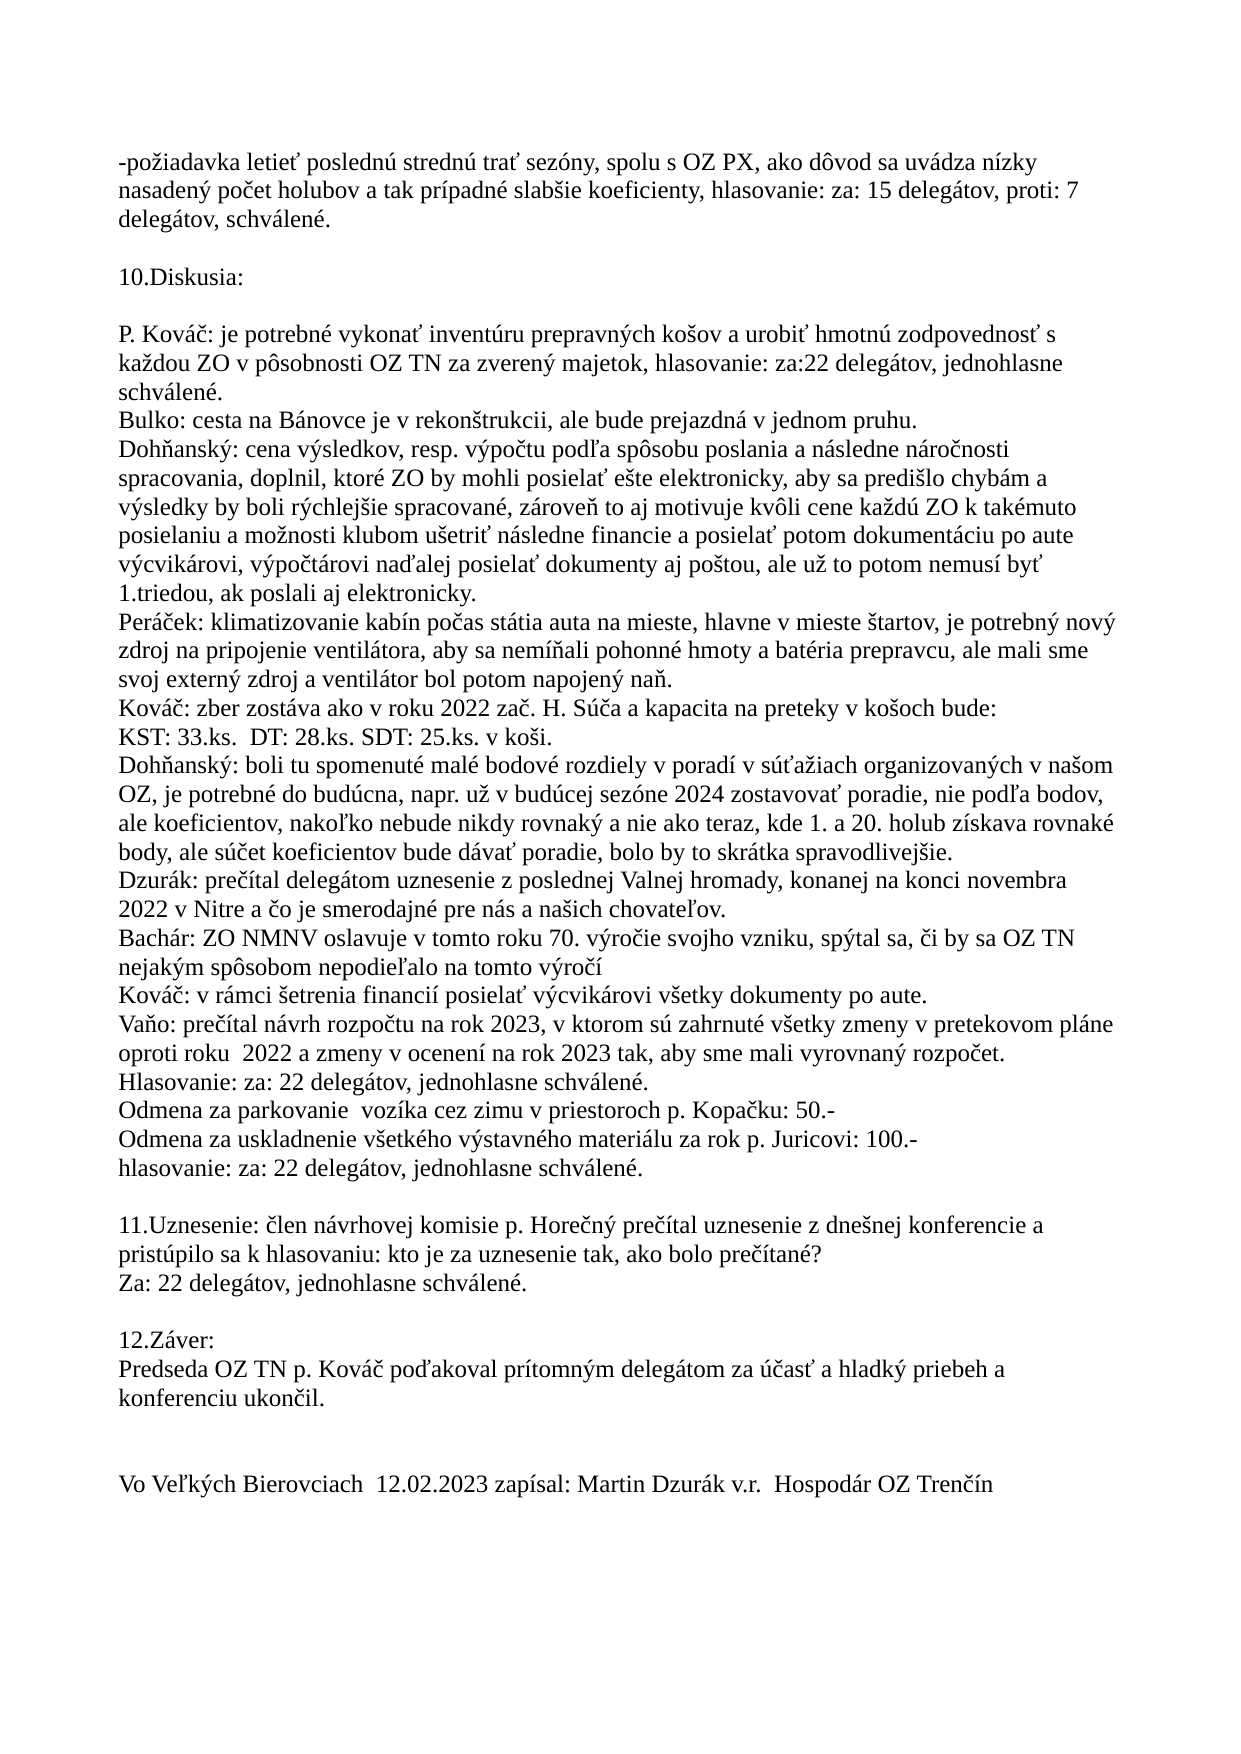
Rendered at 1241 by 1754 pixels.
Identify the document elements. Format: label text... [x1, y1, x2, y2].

text Dzurák: prečítal delegátom uznesenie z poslednej Valnej hromady, konanej na konci novembra 2022 v Nitre a čo je smerodajné pre nás a našich chovateľov. [118, 866, 1122, 923]
text Dohňanský: boli tu spomenuté malé bodové rozdiely v poradí v súťažiach organizovaných v našom OZ, je potrebné do budúcna, napr. už v budúcej sezóne 2024 zostavovať poradie, nie podľa bodov, ale koeficientov, nakoľko nebude nikdy rovnaký a nie ako teraz, kde 1. a 20. holub získava rovnaké body, ale súčet koeficientov bude dávať poradie, bolo by to skrátka spravodlivejšie. [118, 751, 1122, 866]
text Peráček: klimatizovanie kabín počas státia auta na mieste, hlavne v mieste štartov, je potrebný nový zdroj na pripojenie ventilátora, aby sa nemíňali pohonné hmoty a batéria prepravcu, ale mali sme svoj externý zdroj a ventilátor bol potom napojený naň. [118, 607, 1122, 693]
text P. Kováč: je potrebné vykonať inventúru prepravných košov a urobiť hmotnú zodpovednosť s každou ZO v pôsobnosti OZ TN za zverený majetok, hlasovanie: za:22 delegátov, jednohlasne schválené. [118, 319, 1122, 406]
text Kováč: zber zostáva ako v roku 2022 zač. H. Súča a kapacita na preteky v košoch bude: [118, 693, 1122, 722]
text Bachár: ZO NMNV oslavuje v tomto roku 70. výročie svojho vzniku, spýtal sa, či by sa OZ TN nejakým spôsobom nepodieľalo na tomto výročí [118, 923, 1122, 981]
text Predseda OZ TN p. Kováč poďakoval prítomným delegátom za účasť a hladký priebeh a konferenciu ukončil. [118, 1354, 1122, 1412]
text Vaňo: prečítal návrh rozpočtu na rok 2023, v ktorom sú zahrnuté všetky zmeny v pretekovom pláne oproti roku 2022 a zmeny v ocenení na rok 2023 tak, aby sme mali vyrovnaný rozpočet. [118, 1009, 1122, 1067]
text KST: 33.ks. DT: 28.ks. SDT: 25.ks. v koši. [118, 722, 1122, 751]
text Odmena za parkovanie vozíka cez zimu v priestoroch p. Kopačku: 50.- [118, 1096, 1122, 1124]
text 12.Záver: [118, 1326, 1122, 1354]
text 10.Diskusia: [118, 262, 1122, 291]
text Hlasovanie: za: 22 delegátov, jednohlasne schválené. [118, 1067, 1122, 1096]
text Bulko: cesta na Bánovce je v rekonštrukcii, ale bude prejazdná v jednom pruhu. [118, 406, 1122, 434]
text 11.Uznesenie: člen návrhovej komisie p. Horečný prečítal uznesenie z dnešnej konferencie a pristúpilo sa k hlasovaniu: kto je za uznesenie tak, ako bolo prečítané? [118, 1211, 1122, 1268]
text Vo Veľkých Bierovciach 12.02.2023 zapísal: Martin Dzurák v.r. Hospodár OZ Trenčín [118, 1469, 1122, 1498]
text Za: 22 delegátov, jednohlasne schválené. [118, 1268, 1122, 1297]
text -požiadavka letieť poslednú strednú trať sezóny, spolu s OZ PX, ako dôvod sa uvádza nízky nasadený počet holubov a tak prípadné slabšie koeficienty, hlasovanie: za: 15 delegátov, proti: 7 delegátov, schválené. [118, 147, 1122, 233]
text Dohňanský: cena výsledkov, resp. výpočtu podľa spôsobu poslania a následne náročnosti spracovania, doplnil, ktoré ZO by mohli posielať ešte elektronicky, aby sa predišlo chybám a výsledky by boli rýchlejšie spracované, zároveň to aj motivuje kvôli cene každú ZO k takémuto posielaniu a možnosti klubom ušetriť následne financie a posielať potom dokumentáciu po aute výcvikárovi, výpočtárovi naďalej posielať dokumenty aj poštou, ale už to potom nemusí byť 1.triedou, ak poslali aj elektronicky. [118, 434, 1122, 607]
text hlasovanie: za: 22 delegátov, jednohlasne schválené. [118, 1153, 1122, 1182]
text Odmena za uskladnenie všetkého výstavného materiálu za rok p. Juricovi: 100.- [118, 1124, 1122, 1153]
text Kováč: v rámci šetrenia financií posielať výcvikárovi všetky dokumenty po aute. [118, 981, 1122, 1009]
